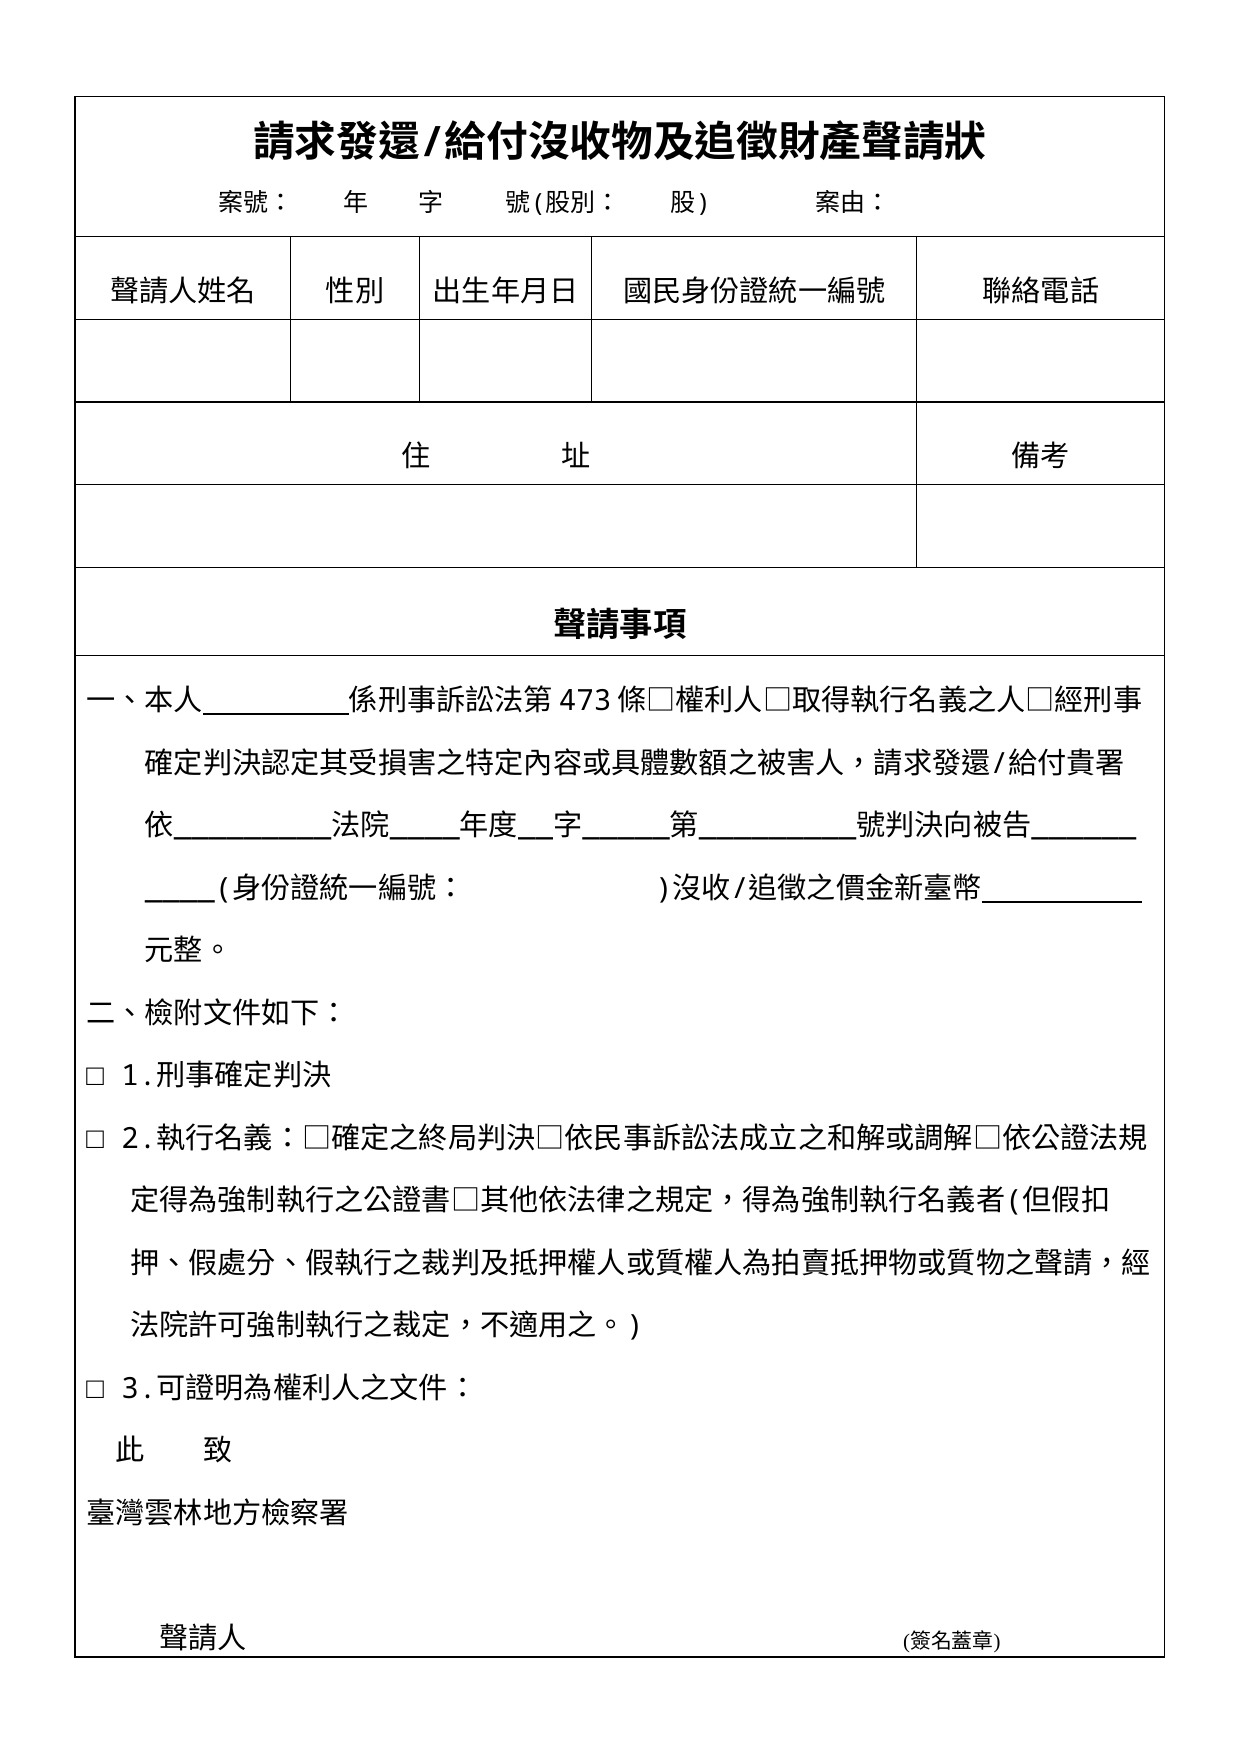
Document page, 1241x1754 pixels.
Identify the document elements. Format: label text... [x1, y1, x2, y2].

table_cell 性別 [291, 237, 419, 319]
table_cell [917, 320, 1164, 401]
table_cell 一、本人 係刑事訴訟法第473條□權利人□取得執行名義之人□經刑事確定判決認定其受損害之特定內容或具體數額之被害人，請求發還/給付貴署依_________法院____年度__字_____第_________號判決向被告__________(身份證統一編號： )沒收/追徵之價金新臺幣 元整。 二、檢附文件如下： □ 1.刑事確定判決 □ 2.執行名義：□確定之終局判決□依民事訴訟法成立之和解或調解□依公證法規定得為強制執行之公證書□其他依法律之規定，得為強制執行名義者(但假扣押、假處分、假執行之裁判及抵押權人或質權人為拍賣抵押物或質物之聲請，經法院許可強制執行之裁定，不適用之。) □ 3.可證明為權利人之文件： 此 致 臺灣雲林地方檢察署 聲請人 (簽名蓋章) [76, 656, 1164, 1656]
table_cell 聲請人姓名 [76, 237, 290, 319]
table_cell [420, 320, 591, 401]
table_cell 國民身份證統一編號 [592, 237, 916, 319]
table_cell [917, 485, 1164, 567]
table_cell 備考 [917, 403, 1164, 484]
table_cell 聯絡電話 [917, 237, 1164, 319]
table_header 請求發還/給付沒收物及追徵財產聲請狀 案號： 年 字 號(股別： 股) 案由： [76, 97, 1164, 236]
table_cell [76, 485, 916, 567]
table_cell [291, 320, 419, 401]
table_cell 出生年月日 [420, 237, 591, 319]
table_cell 聲請事項 [76, 568, 1164, 655]
table_cell 住 址 [76, 403, 916, 484]
table_cell [76, 320, 290, 401]
table_cell [592, 320, 916, 401]
